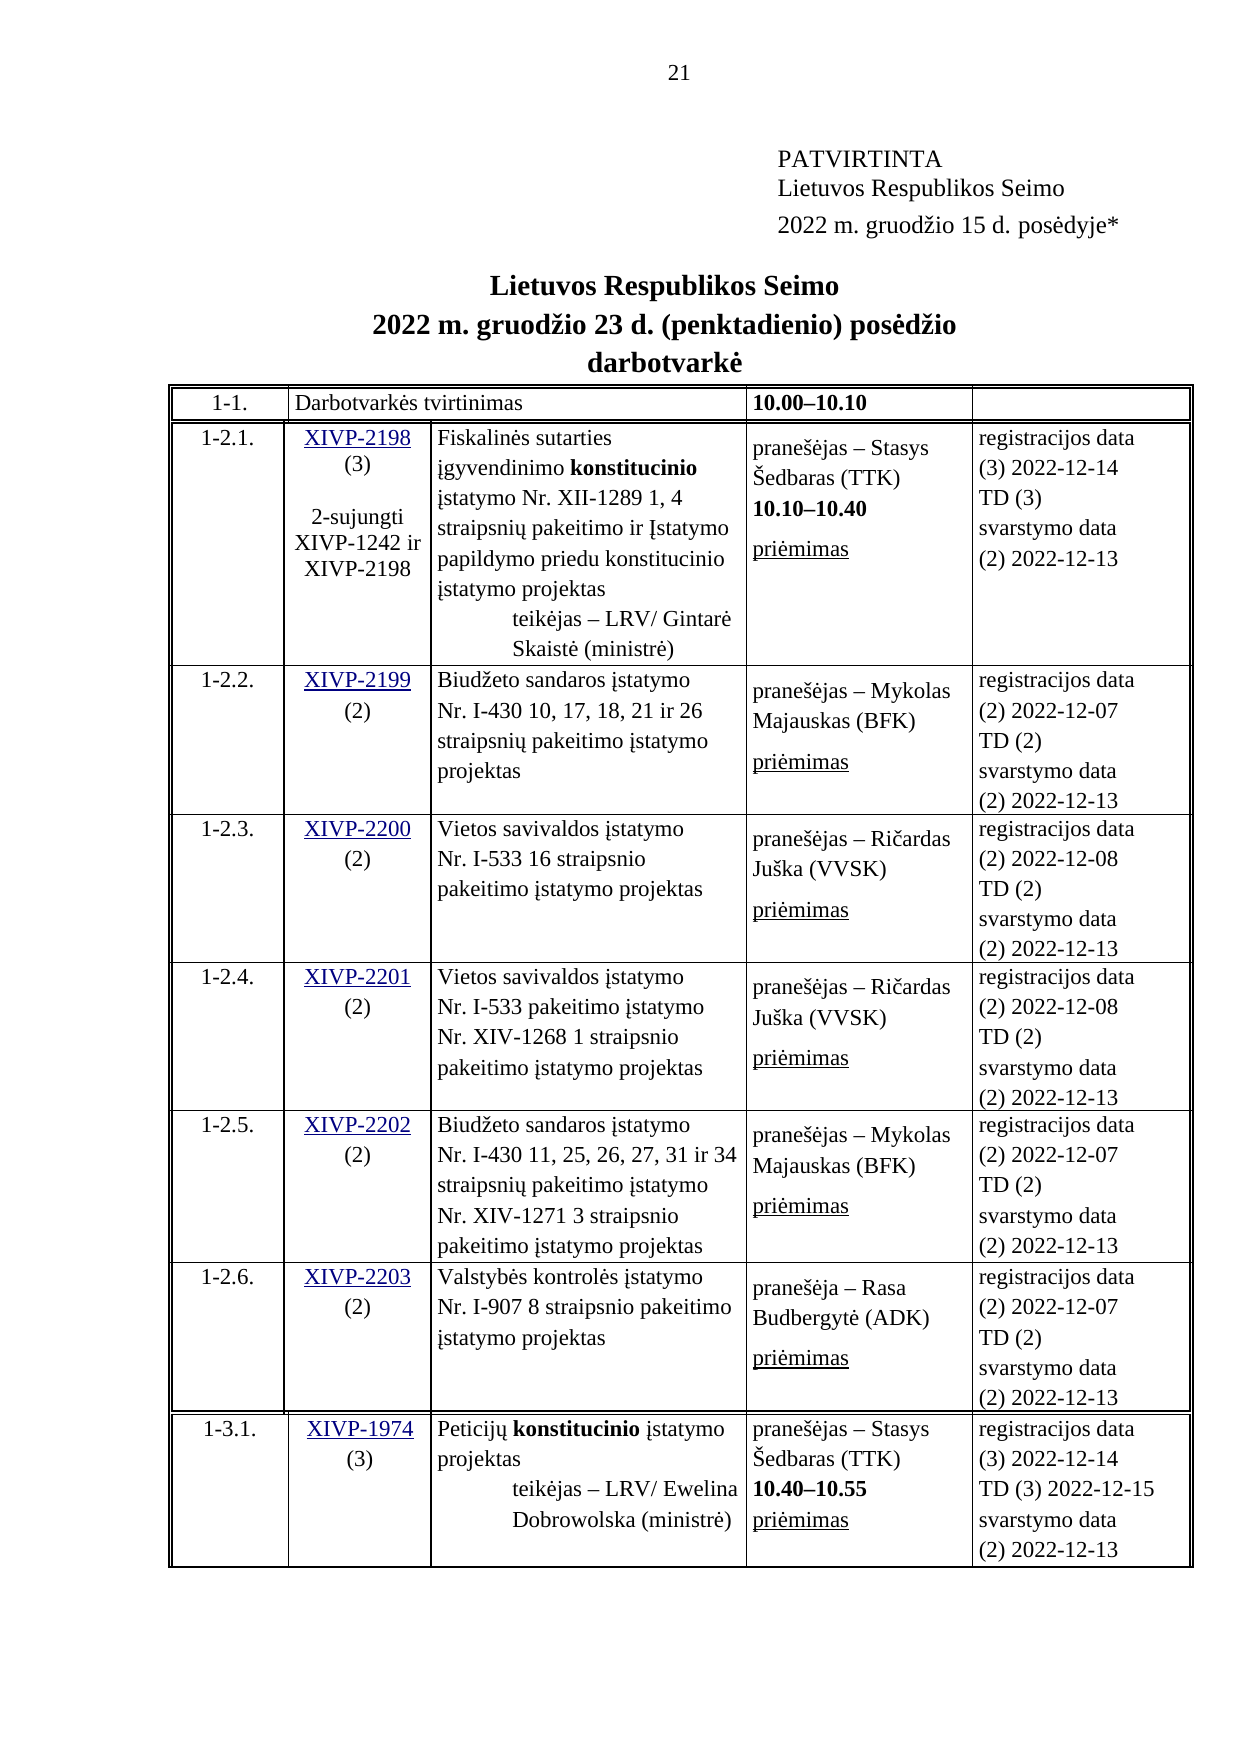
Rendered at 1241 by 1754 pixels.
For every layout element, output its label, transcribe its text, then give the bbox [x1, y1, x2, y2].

table_cell 1-3.1. [173, 1415, 288, 1566]
table_cell XIVP-2203 (2) [285, 1263, 430, 1410]
table_cell [1194, 419, 1240, 665]
table_cell XIVP-2202 (2) [285, 1111, 430, 1262]
table_cell 1-2.1. [173, 424, 283, 665]
table_cell pranešėjas – Ričardas Juška (VVSK) priėmimas [747, 963, 972, 1110]
table_cell Peticijų konstitucinio įstatymo projektas teikėjas – LRV/ Ewelina Dobrowolska (ministrė) [432, 1415, 746, 1566]
table_cell 1-2.3. [173, 815, 283, 962]
table_cell XIVP-2200 (2) [285, 815, 430, 962]
table_cell registracijos data (2) 2022-12-07 TD (2) svarstymo data (2) 2022-12-13 [973, 1263, 1189, 1410]
table_cell registracijos data (2) 2022-12-08 TD (2) svarstymo data (2) 2022-12-13 [973, 963, 1189, 1110]
table_header [973, 389, 1189, 419]
table_cell registracijos data (2) 2022-12-08 TD (2) svarstymo data (2) 2022-12-13 [973, 815, 1189, 962]
table_cell 1-2.6. [173, 1263, 283, 1410]
text 2022 m. gruodžio 23 d. (penktadienio) posėdžio [177, 307, 1152, 341]
table_cell [1194, 1262, 1240, 1410]
table_cell pranešėjas – Stasys Šedbaras (TTK) 10.40–10.55 priėmimas [747, 1415, 972, 1566]
text darbotvarkė [177, 346, 1152, 379]
table_cell pranešėjas – Mykolas Majauskas (BFK) priėmimas [747, 1111, 972, 1262]
table_cell XIVP-2201 (2) [285, 963, 430, 1110]
table_cell [1194, 1110, 1240, 1262]
table_cell 1-2.5. [173, 1111, 283, 1262]
text PATVIRTINTA [777, 144, 1152, 173]
table_cell 1-2.4. [173, 963, 283, 1110]
table_cell Fiskalinės sutarties įgyvendinimo konstitucinio įstatymo Nr. XII-1289 1, 4 straipsnių pakeitimo ir Įstatymo papildymo priedu konstitucinio įstatymo projektas teikėjas – LRV/ Gintarė Skaistė (ministrė) [432, 424, 746, 665]
table_header [1194, 384, 1240, 419]
table_cell pranešėja – Rasa Budbergytė (ADK) priėmimas [747, 1263, 972, 1410]
table_cell pranešėjas – Ričardas Juška (VVSK) priėmimas [747, 815, 972, 962]
table_cell [1194, 1410, 1240, 1566]
table_cell 1-2.2. [173, 666, 283, 814]
table_cell pranešėjas – Stasys Šedbaras (TTK) 10.10–10.40 priėmimas [747, 424, 972, 665]
table_cell XIVP-2198 (3) 2-sujungti XIVP-1242 ir XIVP-2198 [285, 424, 430, 665]
table_header 10.00–10.10 [747, 389, 972, 419]
table_cell pranešėjas – Mykolas Majauskas (BFK) priėmimas [747, 666, 972, 814]
table_header 1-1. [173, 389, 288, 419]
table_cell registracijos data (2) 2022-12-07 TD (2) svarstymo data (2) 2022-12-13 [973, 666, 1189, 814]
table_cell XIVP-2199 (2) [285, 666, 430, 814]
text Lietuvos Respublikos Seimo [177, 268, 1152, 302]
table_cell [1194, 814, 1240, 962]
table_cell registracijos data (2) 2022-12-07 TD (2) svarstymo data (2) 2022-12-13 [973, 1111, 1189, 1262]
table_cell Valstybės kontrolės įstatymo Nr. I-907 8 straipsnio pakeitimo įstatymo projektas [432, 1263, 746, 1410]
table_header Darbotvarkės tvirtinimas [289, 389, 746, 419]
table_cell [1194, 665, 1240, 814]
table_cell registracijos data (3) 2022-12-14 TD (3) svarstymo data (2) 2022-12-13 [973, 424, 1189, 665]
table_cell Vietos savivaldos įstatymo Nr. I-533 pakeitimo įstatymo Nr. XIV-1268 1 straipsnio pakeitimo įstatymo projektas [432, 963, 746, 1110]
table_cell [1194, 962, 1240, 1110]
table_cell Vietos savivaldos įstatymo Nr. I-533 16 straipsnio pakeitimo įstatymo projektas [432, 815, 746, 962]
table_cell registracijos data (3) 2022-12-14 TD (3) 2022-12-15 svarstymo data (2) 2022-12-13 [973, 1415, 1189, 1566]
table_cell Biudžeto sandaros įstatymo Nr. I-430 10, 17, 18, 21 ir 26 straipsnių pakeitimo įstatymo projektas [432, 666, 746, 814]
text 2022 m. gruodžio 15 d. posėdyje* [777, 206, 1152, 240]
table_cell XIVP-1974 (3) [289, 1415, 430, 1566]
text Lietuvos Respublikos Seimo [777, 173, 1152, 202]
table_cell Biudžeto sandaros įstatymo Nr. I-430 11, 25, 26, 27, 31 ir 34 straipsnių pakeitimo įstatymo Nr. XIV-1271 3 straipsnio pakeitimo įstatymo projektas [432, 1111, 746, 1262]
